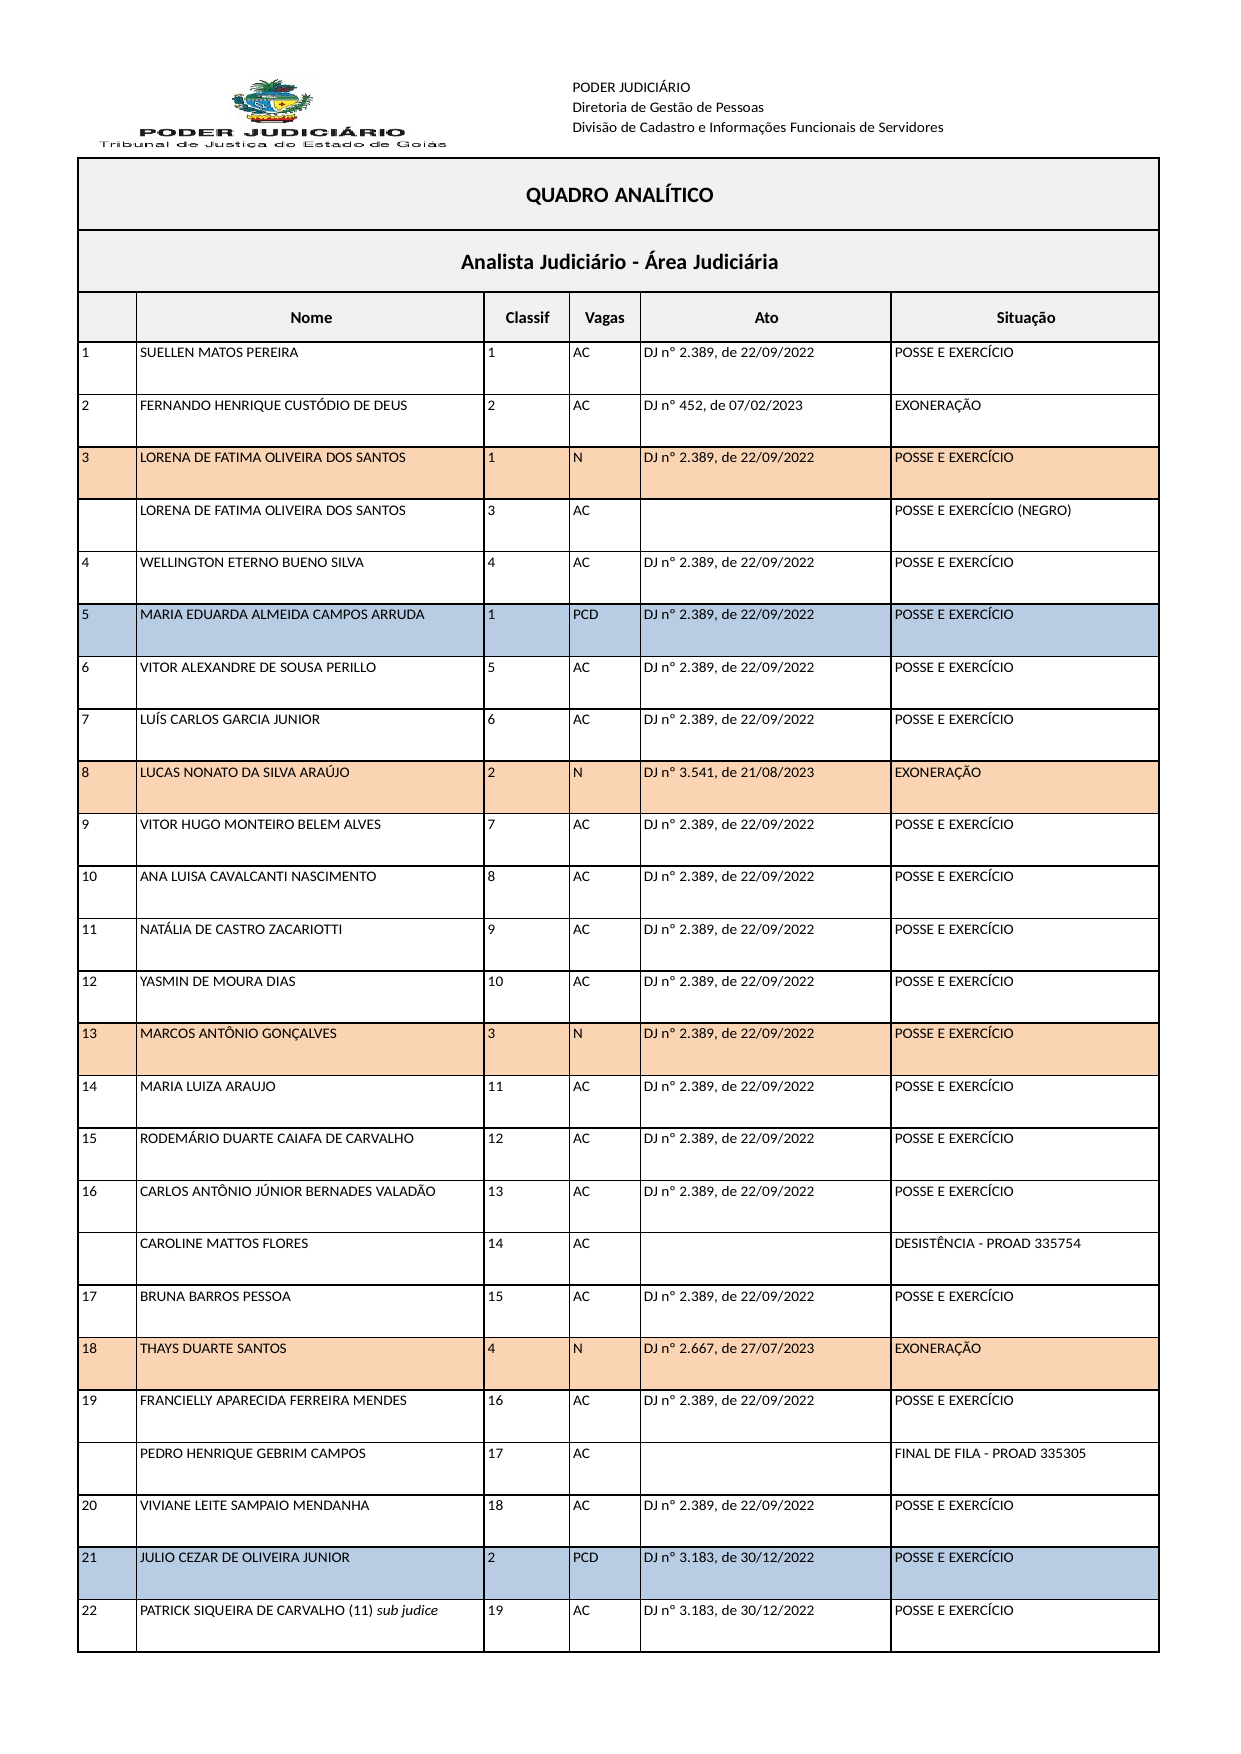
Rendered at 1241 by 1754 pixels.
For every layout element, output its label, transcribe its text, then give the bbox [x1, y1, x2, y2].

table_header QUADRO ANALÍTICO [79, 159, 1158, 229]
table_cell AC [570, 867, 640, 917]
table_cell AC [570, 657, 640, 708]
table_cell SUELLEN MATOS PEREIRA [137, 343, 483, 393]
text PODER JUDICIÁRIO [572, 78, 1171, 96]
table_cell YASMIN DE MOURA DIAS [137, 972, 483, 1022]
table_cell DJ nº 2.389, de 22/09/2022 [641, 343, 890, 393]
table_cell Analista Judiciário - Área Judiciária [79, 231, 1158, 291]
table_cell 7 [485, 814, 569, 865]
table_cell AC [570, 500, 640, 551]
table_cell DJ nº 3.183, de 30/12/2022 [641, 1600, 890, 1651]
table_cell DJ nº 452, de 07/02/2023 [641, 395, 890, 446]
table_cell 17 [79, 1286, 136, 1337]
table_cell AC [570, 1600, 640, 1651]
text Diretoria de Gestão de Pessoas [572, 98, 1171, 116]
table_cell 5 [79, 605, 136, 656]
table_cell FRANCIELLY APARECIDA FERREIRA MENDES [137, 1391, 483, 1441]
table_cell 6 [485, 710, 569, 760]
table_cell 5 [485, 657, 569, 708]
table_cell DJ nº 2.389, de 22/09/2022 [641, 552, 890, 603]
table_cell POSSE E EXERCÍCIO [892, 919, 1158, 970]
table_cell MARCOS ANTÔNIO GONÇALVES [137, 1024, 483, 1075]
table_cell DJ nº 2.389, de 22/09/2022 [641, 919, 890, 970]
table_cell POSSE E EXERCÍCIO [892, 814, 1158, 865]
table_cell 15 [485, 1286, 569, 1337]
table_cell EXONERAÇÃO [892, 395, 1158, 446]
table_cell POSSE E EXERCÍCIO [892, 1024, 1158, 1075]
table_cell DJ nº 3.183, de 30/12/2022 [641, 1548, 890, 1599]
table_cell POSSE E EXERCÍCIO [892, 1548, 1158, 1599]
table_cell AC [570, 395, 640, 446]
table_cell 17 [485, 1443, 569, 1494]
table_cell POSSE E EXERCÍCIO [892, 552, 1158, 603]
table_cell POSSE E EXERCÍCIO [892, 1076, 1158, 1127]
table_cell 1 [485, 343, 569, 393]
table_cell [641, 1443, 890, 1494]
table_cell [641, 1233, 890, 1284]
table_cell 4 [79, 552, 136, 603]
table_cell [641, 500, 890, 551]
table_cell 20 [79, 1496, 136, 1546]
table_cell RODEMÁRIO DUARTE CAIAFA DE CARVALHO [137, 1129, 483, 1179]
table_cell PCD [570, 605, 640, 656]
table_cell 18 [79, 1338, 136, 1389]
table_cell [79, 1443, 136, 1494]
table_cell 8 [485, 867, 569, 917]
table_cell POSSE E EXERCÍCIO [892, 1496, 1158, 1546]
table_cell 3 [485, 1024, 569, 1075]
table_cell PEDRO HENRIQUE GEBRIM CAMPOS [137, 1443, 483, 1494]
table_cell DJ nº 2.389, de 22/09/2022 [641, 605, 890, 656]
table_cell AC [570, 552, 640, 603]
table_cell POSSE E EXERCÍCIO [892, 657, 1158, 708]
table_cell [79, 293, 136, 341]
table_cell POSSE E EXERCÍCIO [892, 972, 1158, 1022]
table_cell DJ nº 2.389, de 22/09/2022 [641, 867, 890, 917]
table_cell 2 [485, 762, 569, 813]
table_cell 3 [485, 500, 569, 551]
table_cell 7 [79, 710, 136, 760]
table_cell DJ nº 2.389, de 22/09/2022 [641, 448, 890, 498]
table_cell DJ nº 2.389, de 22/09/2022 [641, 1286, 890, 1337]
table_cell JULIO CEZAR DE OLIVEIRA JUNIOR [137, 1548, 483, 1599]
table_cell PATRICK SIQUEIRA DE CARVALHO (11) sub judice [137, 1600, 483, 1651]
table_cell 9 [485, 919, 569, 970]
table_cell DESISTÊNCIA - PROAD 335754 [892, 1233, 1158, 1284]
table_cell BRUNA BARROS PESSOA [137, 1286, 483, 1337]
table_cell DJ nº 2.389, de 22/09/2022 [641, 657, 890, 708]
table_cell 6 [79, 657, 136, 708]
table_cell 2 [485, 1548, 569, 1599]
table_cell N [570, 1024, 640, 1075]
table_cell AC [570, 710, 640, 760]
table_cell AC [570, 1181, 640, 1232]
table_cell AC [570, 343, 640, 393]
table_cell 14 [485, 1233, 569, 1284]
table_cell DJ nº 2.389, de 22/09/2022 [641, 1496, 890, 1546]
table_cell LUÍS CARLOS GARCIA JUNIOR [137, 710, 483, 760]
table_cell CAROLINE MATTOS FLORES [137, 1233, 483, 1284]
table_cell N [570, 448, 640, 498]
table_cell POSSE E EXERCÍCIO [892, 867, 1158, 917]
table_cell POSSE E EXERCÍCIO [892, 1286, 1158, 1337]
table_cell 14 [79, 1076, 136, 1127]
table_cell 12 [79, 972, 136, 1022]
table_cell VITOR HUGO MONTEIRO BELEM ALVES [137, 814, 483, 865]
table_cell MARIA EDUARDA ALMEIDA CAMPOS ARRUDA [137, 605, 483, 656]
table_cell 2 [79, 395, 136, 446]
table_cell 16 [485, 1391, 569, 1441]
table_cell POSSE E EXERCÍCIO [892, 1600, 1158, 1651]
table_cell 19 [79, 1391, 136, 1441]
table_cell 4 [485, 552, 569, 603]
table_cell 22 [79, 1600, 136, 1651]
table_cell POSSE E EXERCÍCIO [892, 343, 1158, 393]
table_cell 16 [79, 1181, 136, 1232]
table_cell THAYS DUARTE SANTOS [137, 1338, 483, 1389]
table_cell DJ nº 2.389, de 22/09/2022 [641, 1076, 890, 1127]
table_cell 11 [79, 919, 136, 970]
table_cell AC [570, 1076, 640, 1127]
table_cell 12 [485, 1129, 569, 1179]
table_cell [79, 1233, 136, 1284]
text Divisão de Cadastro e Informações Funcionais de Servidores [572, 119, 1171, 137]
table_cell LORENA DE FATIMA OLIVEIRA DOS SANTOS [137, 448, 483, 498]
table_cell 4 [485, 1338, 569, 1389]
table_cell POSSE E EXERCÍCIO [892, 1129, 1158, 1179]
table_cell POSSE E EXERCÍCIO [892, 448, 1158, 498]
table_cell DJ nº 2.389, de 22/09/2022 [641, 1129, 890, 1179]
table_cell VIVIANE LEITE SAMPAIO MENDANHA [137, 1496, 483, 1546]
table_cell AC [570, 972, 640, 1022]
picture [99, 79, 447, 148]
table_cell 1 [485, 605, 569, 656]
table_cell EXONERAÇÃO [892, 762, 1158, 813]
table_cell 11 [485, 1076, 569, 1127]
table_cell DJ nº 2.389, de 22/09/2022 [641, 972, 890, 1022]
table_cell 19 [485, 1600, 569, 1651]
table_cell WELLINGTON ETERNO BUENO SILVA [137, 552, 483, 603]
table_cell N [570, 1338, 640, 1389]
table_cell AC [570, 919, 640, 970]
table_cell MARIA LUIZA ARAUJO [137, 1076, 483, 1127]
table_cell 13 [485, 1181, 569, 1232]
table_cell 18 [485, 1496, 569, 1546]
table_cell 1 [485, 448, 569, 498]
table_cell DJ nº 2.389, de 22/09/2022 [641, 1181, 890, 1232]
table_cell Nome [137, 293, 483, 341]
table_cell Ato [641, 293, 890, 341]
table_cell Situação [892, 293, 1158, 341]
table_cell FERNANDO HENRIQUE CUSTÓDIO DE DEUS [137, 395, 483, 446]
table_cell DJ nº 2.389, de 22/09/2022 [641, 1391, 890, 1441]
table_cell CARLOS ANTÔNIO JÚNIOR BERNADES VALADÃO [137, 1181, 483, 1232]
table_cell DJ nº 2.389, de 22/09/2022 [641, 1024, 890, 1075]
table_cell AC [570, 1391, 640, 1441]
table_cell 13 [79, 1024, 136, 1075]
table_cell EXONERAÇÃO [892, 1338, 1158, 1389]
table_cell 1 [79, 343, 136, 393]
table_cell AC [570, 1233, 640, 1284]
table_cell AC [570, 1129, 640, 1179]
table_cell DJ nº 2.667, de 27/07/2023 [641, 1338, 890, 1389]
table_cell 9 [79, 814, 136, 865]
table_cell [79, 500, 136, 551]
table_cell VITOR ALEXANDRE DE SOUSA PERILLO [137, 657, 483, 708]
table_cell ANA LUISA CAVALCANTI NASCIMENTO [137, 867, 483, 917]
table_cell 10 [79, 867, 136, 917]
table_cell 3 [79, 448, 136, 498]
table_cell POSSE E EXERCÍCIO (NEGRO) [892, 500, 1158, 551]
table_cell POSSE E EXERCÍCIO [892, 710, 1158, 760]
table_cell POSSE E EXERCÍCIO [892, 1181, 1158, 1232]
table_cell DJ nº 2.389, de 22/09/2022 [641, 814, 890, 865]
table_cell N [570, 762, 640, 813]
table_cell FINAL DE FILA - PROAD 335305 [892, 1443, 1158, 1494]
table_cell 8 [79, 762, 136, 813]
table_cell PCD [570, 1548, 640, 1599]
table_cell Vagas [570, 293, 640, 341]
table_cell AC [570, 1443, 640, 1494]
table_cell 21 [79, 1548, 136, 1599]
table_cell POSSE E EXERCÍCIO [892, 1391, 1158, 1441]
table_cell POSSE E EXERCÍCIO [892, 605, 1158, 656]
table_cell DJ nº 2.389, de 22/09/2022 [641, 710, 890, 760]
table_cell LUCAS NONATO DA SILVA ARAÚJO [137, 762, 483, 813]
table_cell LORENA DE FATIMA OLIVEIRA DOS SANTOS [137, 500, 483, 551]
table_cell 10 [485, 972, 569, 1022]
table_cell AC [570, 814, 640, 865]
table_cell 2 [485, 395, 569, 446]
table_cell AC [570, 1286, 640, 1337]
table_cell DJ nº 3.541, de 21/08/2023 [641, 762, 890, 813]
table_cell Classif [485, 293, 569, 341]
table_cell AC [570, 1496, 640, 1546]
table_cell 15 [79, 1129, 136, 1179]
table_cell NATÁLIA DE CASTRO ZACARIOTTI [137, 919, 483, 970]
